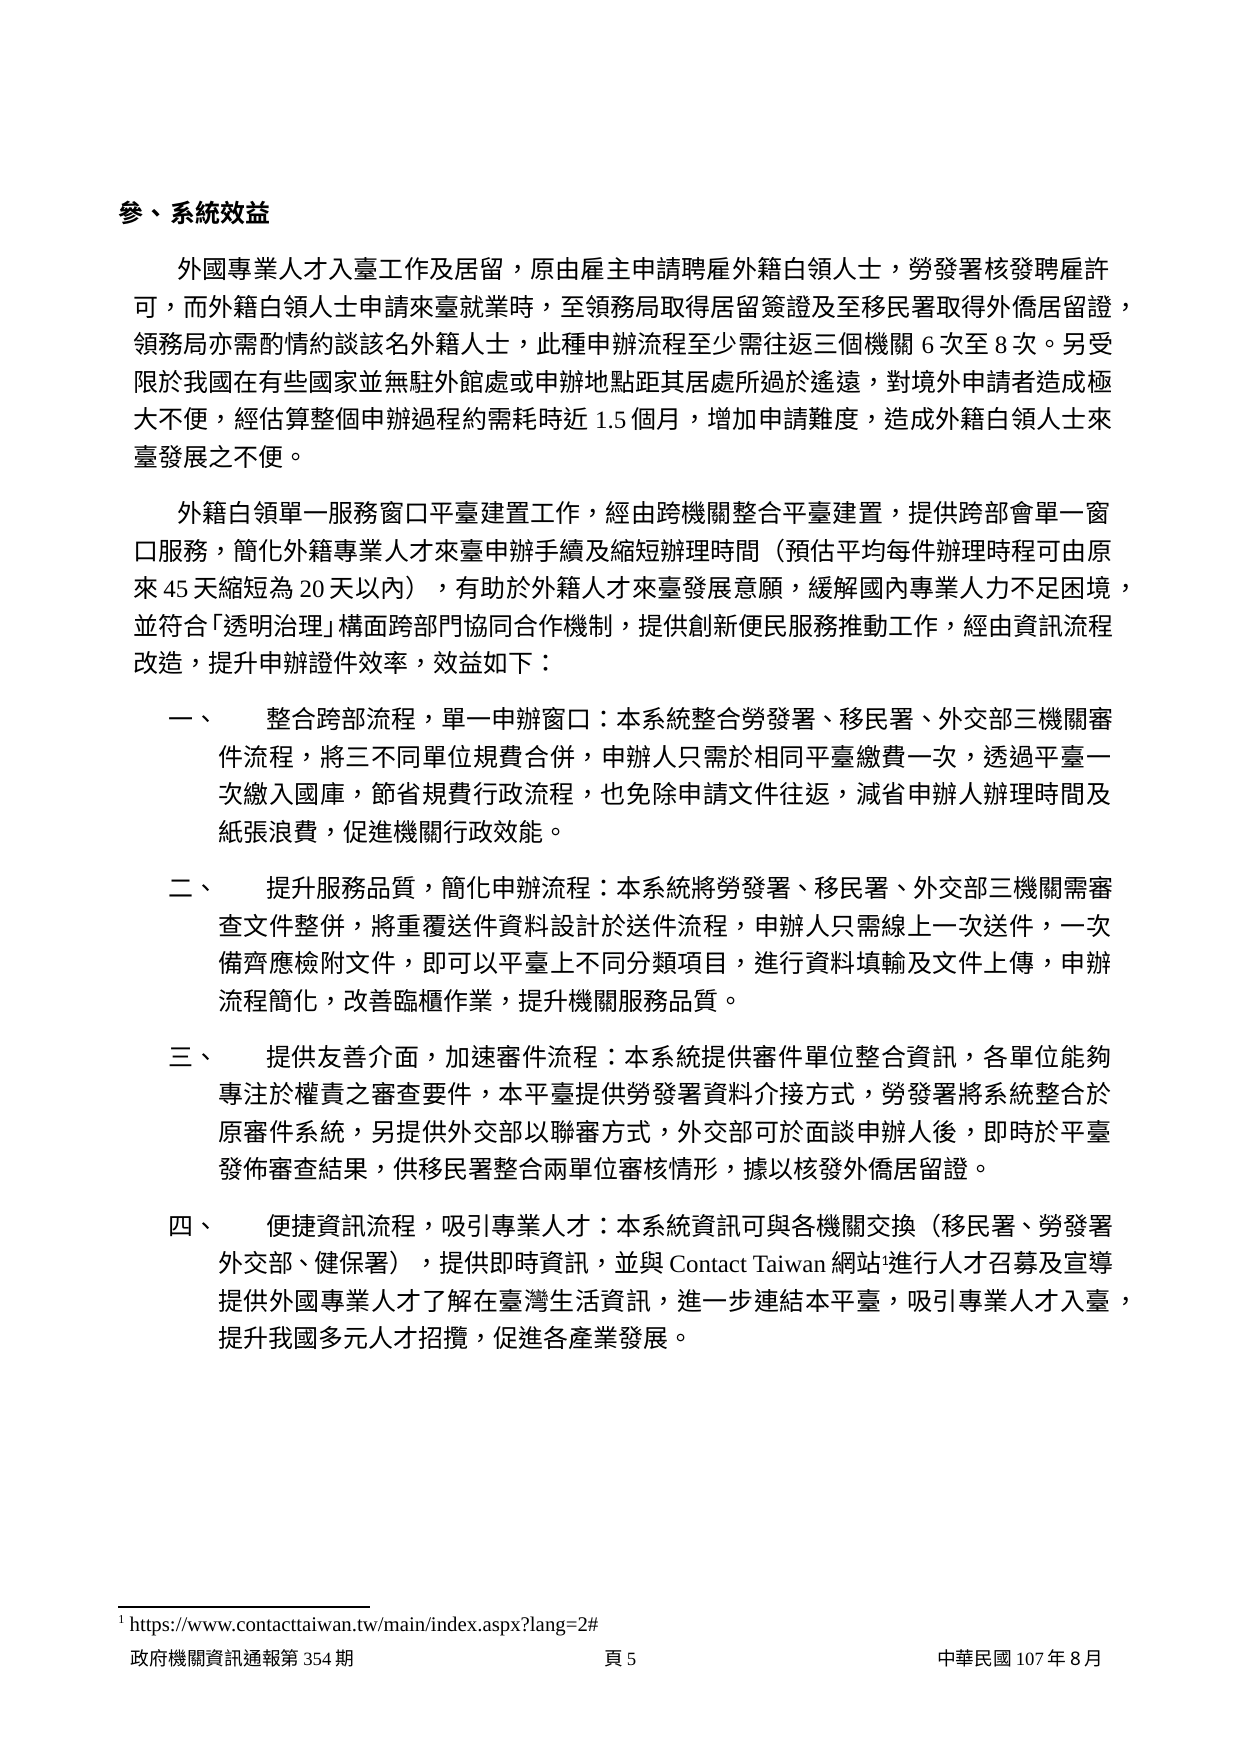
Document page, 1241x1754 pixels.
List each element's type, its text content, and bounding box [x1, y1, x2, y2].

list 提供友善介面，加速審件流程：本系統提供審件單位整合資訊，各單位能夠專注於權責之審查要件，本平臺提供勞發署資料介接方式，勞發署將系統整合於原審件系統，另提供外交部以聯審方式，外交部可於面談申辦人後，即時於平臺發佈審查結果，供移民署整合兩單位審核情形，據以核發外僑居留證。 [168, 1037, 1113, 1187]
list 便捷資訊流程，吸引專業人才：本系統資訊可與各機關交換（移民署、勞發署、外交部、健保署），提供即時資訊，並與Contact Taiwan網站進行人才召募及宣導，提供外國專業人才了解在臺灣生活資訊，進一步連結本平臺，吸引專業人才入臺，提升我國多元人才招攬，促進各產業發展。 [168, 1206, 1113, 1356]
list 提升服務品質，簡化申辦流程：本系統將勞發署、移民署、外交部三機關需審查文件整併，將重覆送件資料設計於送件流程，申辦人只需線上一次送件，一次備齊應檢附文件，即可以平臺上不同分類項目，進行資料填輸及文件上傳，申辦流程簡化，改善臨櫃作業，提升機關服務品質。 [168, 868, 1113, 1018]
list https://www.contacttaiwan.tw/main/index.aspx?lang=2# [118, 1613, 1122, 1636]
list 系統效益 [118, 193, 1072, 231]
text 外國專業人才入臺工作及居留，原由雇主申請聘雇外籍白領人士，勞發署核發聘雇許可，而外籍白領人士申請來臺就業時，至領務局取得居留簽證及至移民署取得外僑居留證，領務局亦需酌情約談該名外籍人士，此種申辦流程至少需往返三個機關6次至8次。另受限於我國在有些國家並無駐外館處或申辦地點距其居處所過於遙遠，對境外申請者造成極大不便，經估算整個申辦過程約需耗時近1.5個月，增加申請難度，造成外籍白領人士來臺發展之不便。 [133, 249, 1113, 474]
list 整合跨部流程，單一申辦窗口：本系統整合勞發署、移民署、外交部三機關審件流程，將三不同單位規費合併，申辦人只需於相同平臺繳費一次，透過平臺一次繳入國庫，節省規費行政流程，也免除申請文件往返，減省申辦人辦理時間及紙張浪費，促進機關行政效能。 [168, 699, 1113, 849]
text 外籍白領單一服務窗口平臺建置工作，經由跨機關整合平臺建置，提供跨部會單一窗口服務，簡化外籍專業人才來臺申辦手續及縮短辦理時間（預估平均每件辦理時程可由原來45天縮短為20天以內），有助於外籍人才來臺發展意願，緩解國內專業人力不足困境，並符合「透明治理」構面跨部門協同合作機制，提供創新便民服務推動工作，經由資訊流程改造，提升申辦證件效率，效益如下： [133, 493, 1113, 681]
